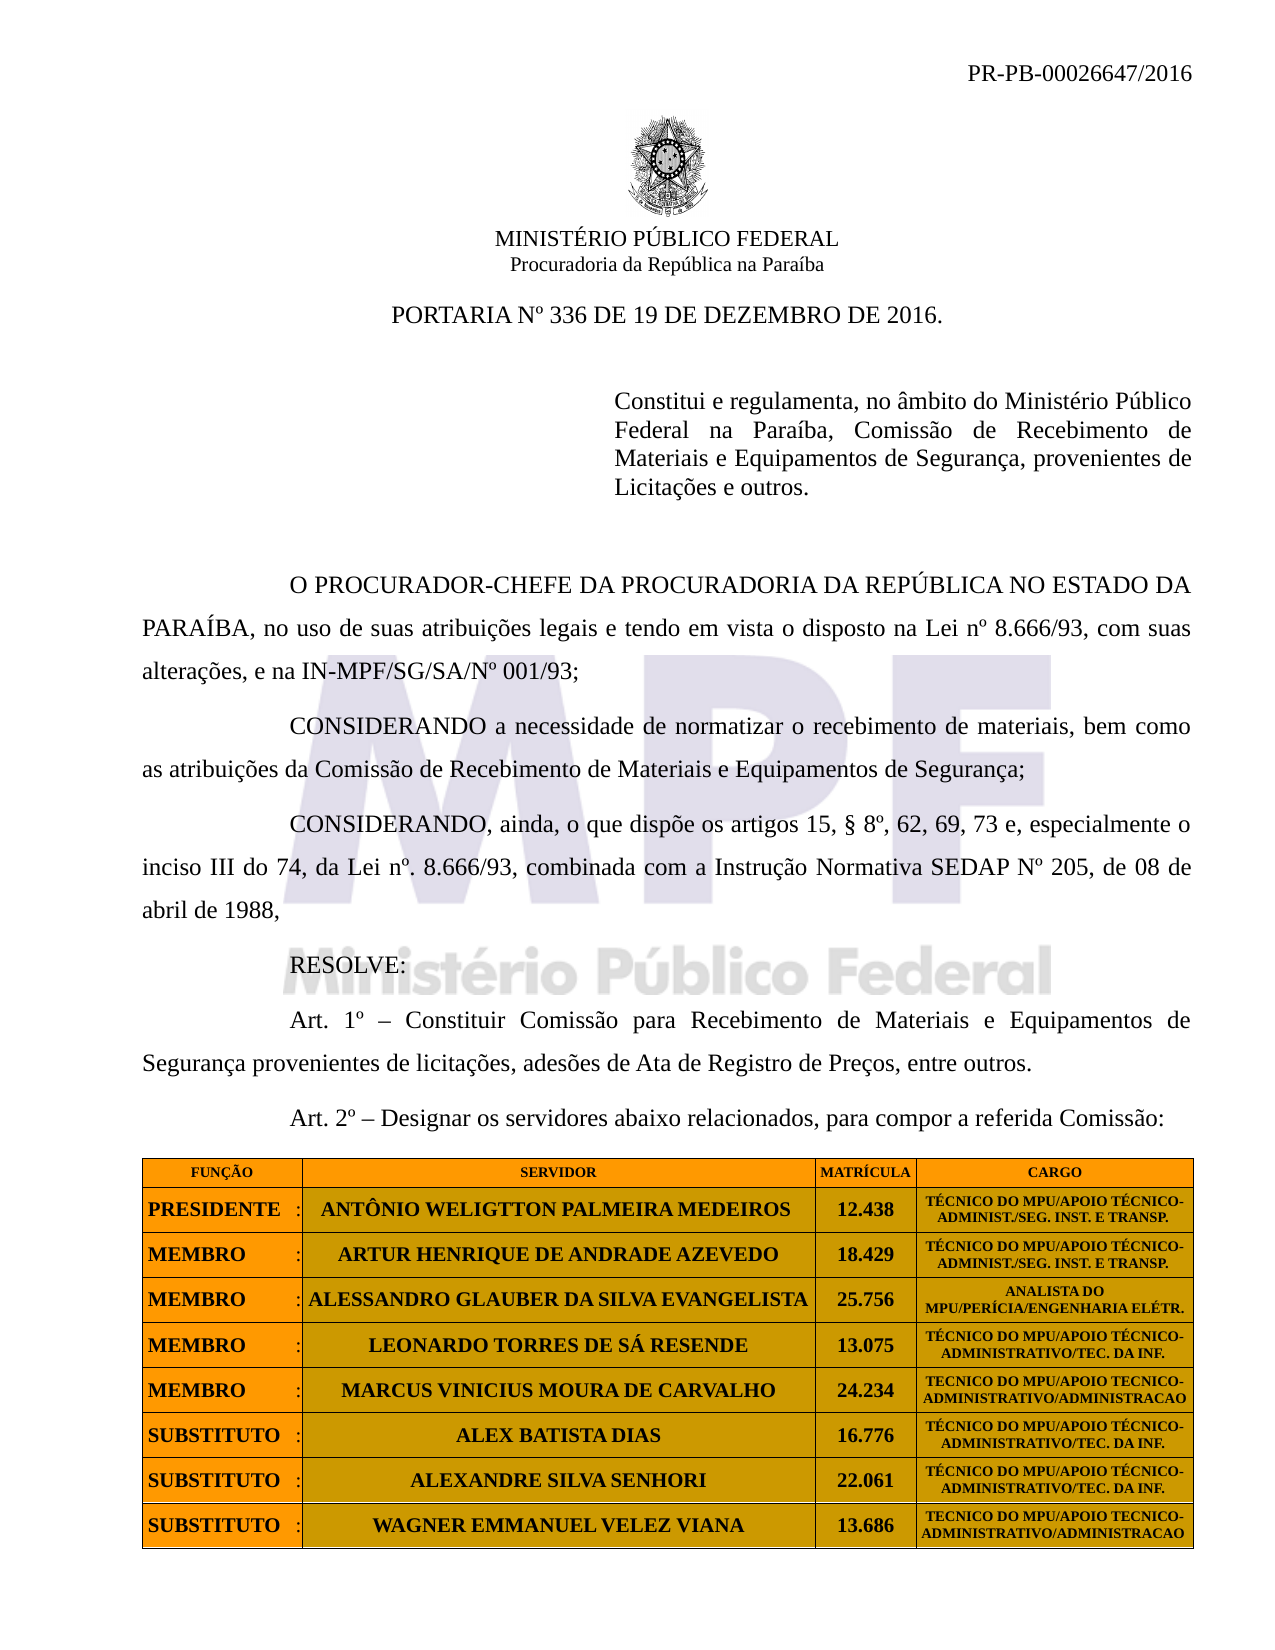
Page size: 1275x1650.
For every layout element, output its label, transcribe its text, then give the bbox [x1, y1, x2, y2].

table_header MATRÍCULA [816, 1159, 916, 1187]
table_cell MEMBRO [143, 1368, 290, 1412]
table_cell TÉCNICO DO MPU/APOIO TÉCNICO-ADMINISTRATIVO/TEC. DA INF. [917, 1458, 1193, 1502]
table_header FUNÇÃO [143, 1159, 302, 1187]
table_cell 18.429 [816, 1233, 916, 1277]
table_cell : [290, 1278, 302, 1322]
picture [283, 783, 1051, 809]
table_cell 12.438 [816, 1188, 916, 1232]
table_cell ALESSANDRO GLAUBER DA SILVA EVANGELISTA [303, 1278, 815, 1322]
text CONSIDERANDO a necessidade de normatizar o recebimento de materiais, bem como as atribuições da Comissão de Recebimento de Materiais e Equipamentos de Segurança; [142, 711, 1192, 783]
picture [283, 979, 1051, 995]
picture [625, 109, 709, 217]
table_cell WAGNER EMMANUEL VELEZ VIANA [303, 1504, 815, 1547]
text MINISTÉRIO PÚBLICO FEDERAL [142, 225, 1192, 252]
table_cell : [290, 1188, 302, 1232]
table_cell MEMBRO [143, 1233, 290, 1277]
text O PROCURADOR-CHEFE DA PROCURADORIA DA REPÚBLICA NO ESTADO DA PARAÍBA, no uso de suas atribuições legais e tendo em vista o disposto na Lei nº 8.666/93, com suas alterações, e na IN-MPF/SG/SA/Nº 001/93; [142, 570, 1192, 685]
table_cell 13.686 [816, 1504, 916, 1547]
text PR-PB-00026647/2016 [142, 59, 1192, 87]
table_cell 24.234 [816, 1368, 916, 1412]
table_cell SUBSTITUTO [143, 1504, 290, 1547]
text CONSIDERANDO, ainda, o que dispõe os artigos 15, § 8º, 62, 69, 73 e, especialmente o inciso III do 74, da Lei nº. 8.666/93, combinada com a Instrução Normativa SEDAP Nº 205, de 08 de abril de 1988, [142, 809, 1192, 924]
table_cell ANALISTA DO MPU/PERÍCIA/ENGENHARIA ELÉTR. [917, 1278, 1193, 1322]
text Art. 1º – Constituir Comissão para Recebimento de Materiais e Equipamentos de Segurança provenientes de licitações, adesões de Ata de Registro de Preços, entre outros. [142, 1005, 1192, 1077]
table_cell TECNICO DO MPU/APOIO TECNICO-ADMINISTRATIVO/ADMINISTRACAO [917, 1368, 1193, 1412]
table_cell ALEX BATISTA DIAS [303, 1413, 815, 1457]
table_cell 22.061 [816, 1458, 916, 1502]
table_cell LEONARDO TORRES DE SÁ RESENDE [303, 1323, 815, 1367]
table_cell MEMBRO [143, 1323, 290, 1367]
table_cell : [290, 1368, 302, 1412]
table_cell MARCUS VINICIUS MOURA DE CARVALHO [303, 1368, 815, 1412]
table_cell MEMBRO [143, 1278, 290, 1322]
table_cell TÉCNICO DO MPU/APOIO TÉCNICO-ADMINIST./SEG. INST. E TRANSP. [917, 1233, 1193, 1277]
table_cell ANTÔNIO WELIGTTON PALMEIRA MEDEIROS [303, 1188, 815, 1232]
table_cell : [290, 1413, 302, 1457]
text PORTARIA Nº 336 DE 19 DE DEZEMBRO DE 2016. [142, 300, 1192, 328]
picture [283, 924, 1051, 951]
table_cell SUBSTITUTO [143, 1413, 290, 1457]
table_cell SUBSTITUTO [143, 1458, 290, 1502]
table_cell PRESIDENTE [143, 1188, 290, 1232]
text Procuradoria da República na Paraíba [142, 252, 1192, 276]
table_header SERVIDOR [303, 1159, 815, 1187]
table_cell : [290, 1504, 302, 1547]
table_cell : [290, 1458, 302, 1502]
text Art. 2º – Designar os servidores abaixo relacionados, para compor a referida Comissão: [142, 1103, 1192, 1132]
text RESOLVE: [142, 951, 1192, 979]
table_header CARGO [917, 1159, 1193, 1187]
table_cell ALEXANDRE SILVA SENHORI [303, 1458, 815, 1502]
table_cell : [290, 1233, 302, 1277]
table_cell 16.776 [816, 1413, 916, 1457]
table_cell TÉCNICO DO MPU/APOIO TÉCNICO-ADMINIST./SEG. INST. E TRANSP. [917, 1188, 1193, 1232]
table_cell ARTUR HENRIQUE DE ANDRADE AZEVEDO [303, 1233, 815, 1277]
table_cell 13.075 [816, 1323, 916, 1367]
table_cell TÉCNICO DO MPU/APOIO TÉCNICO-ADMINISTRATIVO/TEC. DA INF. [917, 1413, 1193, 1457]
text Constitui e regulamenta, no âmbito do Ministério Público Federal na Paraíba, Comissão de Recebimento de Materiais e Equipamentos de Segurança, provenientes de Licitações e outros. [614, 386, 1192, 501]
table_cell 25.756 [816, 1278, 916, 1322]
table_cell TÉCNICO DO MPU/APOIO TÉCNICO-ADMINISTRATIVO/TEC. DA INF. [917, 1323, 1193, 1367]
picture [283, 685, 1051, 711]
table_cell : [290, 1323, 302, 1367]
table_cell TECNICO DO MPU/APOIO TECNICO-ADMINISTRATIVO/ADMINISTRACAO [917, 1504, 1193, 1547]
